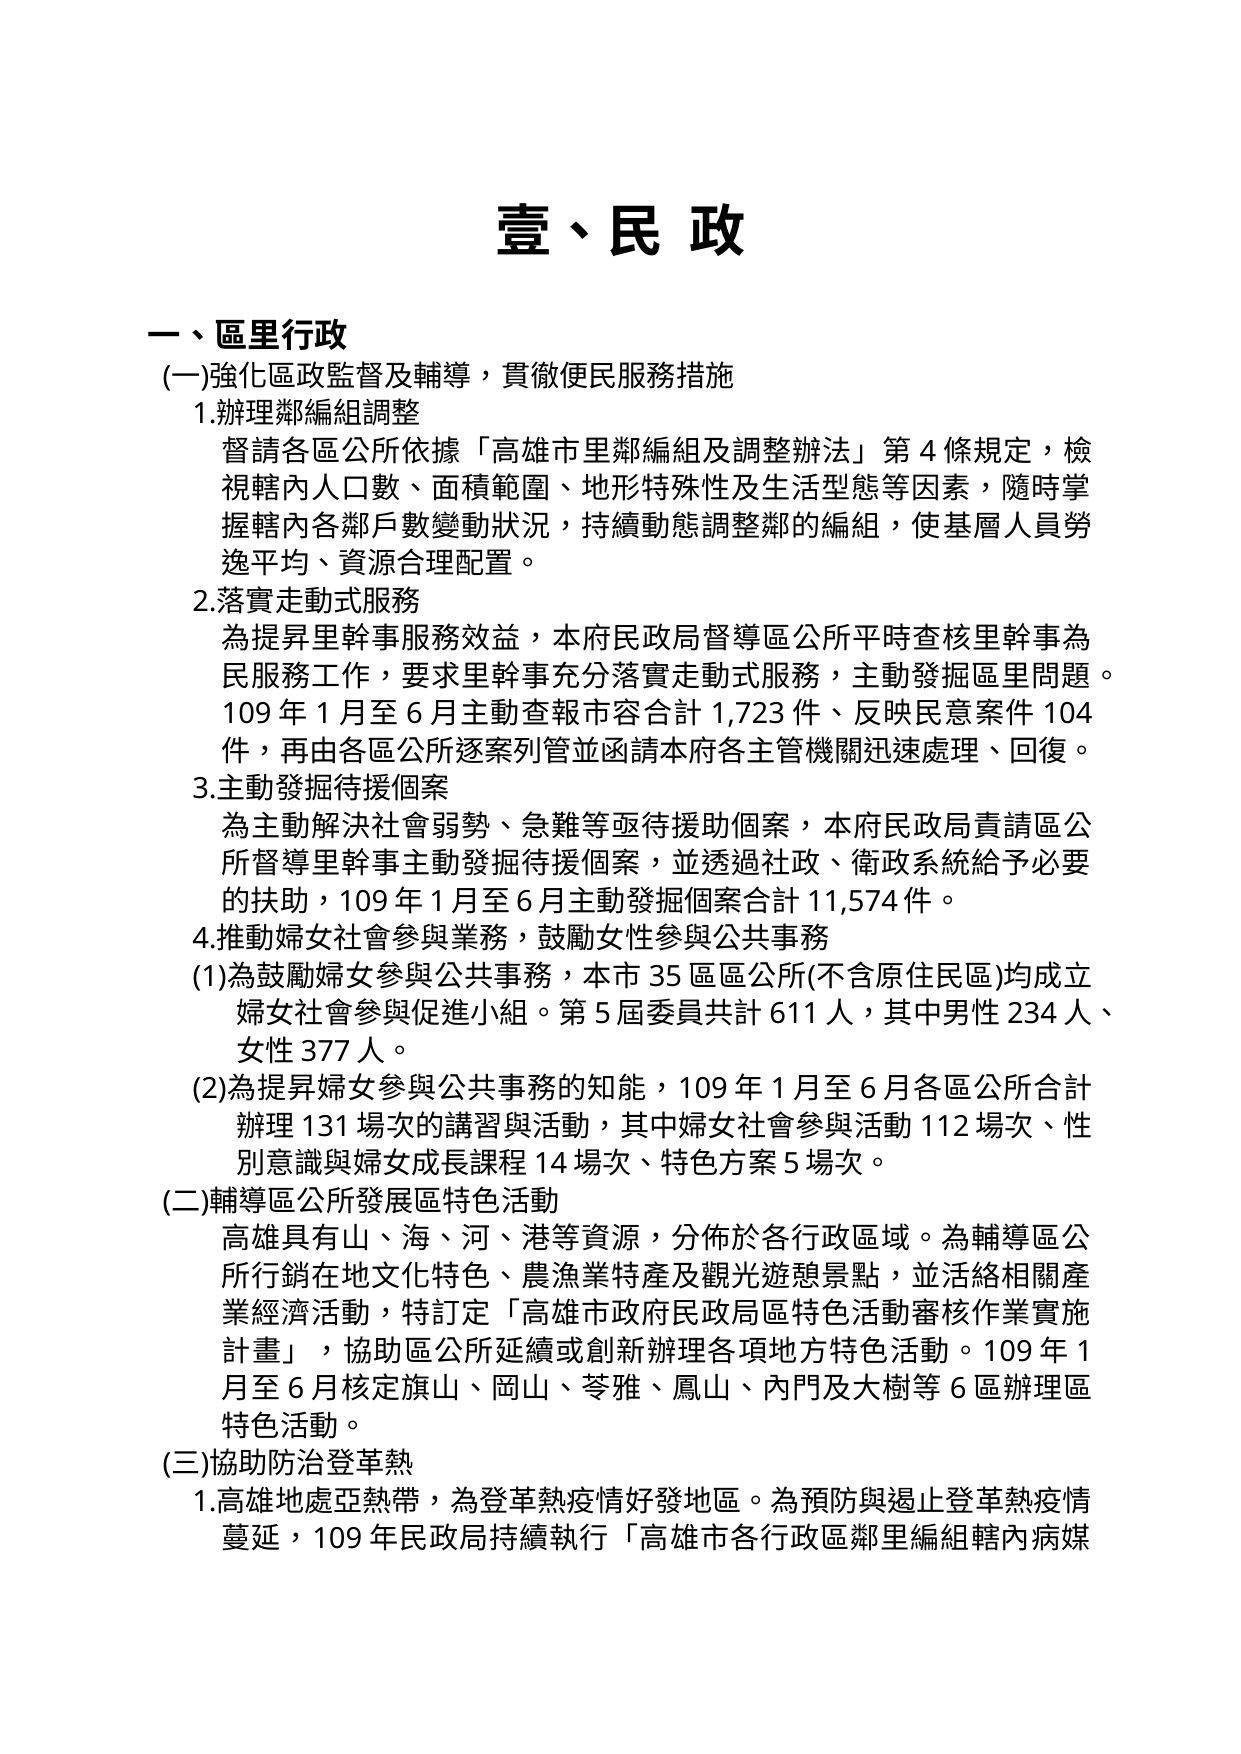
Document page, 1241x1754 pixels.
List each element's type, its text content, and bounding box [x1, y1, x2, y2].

text (1)為鼓勵婦女參與公共事務，本市35區區公所(不含原住民區)均成立婦女社會參與促進小組。第5屆委員共計611人，其中男性234人、女性377人。 [192, 956, 1092, 1069]
text (一)強化區政監督及輔導，貫徹便民服務措施 [162, 356, 1092, 394]
text (2)為提昇婦女參與公共事務的知能，109年1月至6月各區公所合計辦理131場次的講習與活動，其中婦女社會參與活動112場次、性別意識與婦女成長課程14場次、特色方案5場次。 [192, 1069, 1092, 1181]
text 壹、民 政 [148, 164, 1092, 277]
text 1.高雄地處亞熱帶，為登革熱疫情好發地區。為預防與遏止登革熱疫情蔓延，109年民政局持續執行「高雄市各行政區鄰里編組轄內病媒 [192, 1481, 1092, 1556]
text 4.推動婦女社會參與業務，鼓勵女性參與公共事務 [192, 919, 1092, 956]
text 高雄具有山、海、河、港等資源，分佈於各行政區域。為輔導區公所行銷在地文化特色、農漁業特產及觀光遊憩景點，並活絡相關產業經濟活動，特訂定「高雄市政府民政局區特色活動審核作業實施計畫」，協助區公所延續或創新辦理各項地方特色活動。109年1月至6月核定旗山、岡山、苓雅、鳳山、內門及大樹等6區辦理區特色活動。 [221, 1219, 1092, 1444]
text 為提昇里幹事服務效益，本府民政局督導區公所平時查核里幹事為民服務工作，要求里幹事充分落實走動式服務，主動發掘區里問題。109年1月至6月主動查報市容合計1,723件、反映民意案件104件，再由各區公所逐案列管並函請本府各主管機關迅速處理、回復。 [221, 619, 1092, 769]
text (三)協助防治登革熱 [162, 1444, 1092, 1481]
text 一、區里行政 [148, 314, 1092, 356]
text 3.主動發掘待援個案 [192, 769, 1092, 806]
text 督請各區公所依據「高雄市里鄰編組及調整辦法」第4條規定，檢視轄內人口數、面積範圍、地形特殊性及生活型態等因素，隨時掌握轄內各鄰戶數變動狀況，持續動態調整鄰的編組，使基層人員勞逸平均、資源合理配置。 [221, 431, 1092, 581]
text 2.落實走動式服務 [192, 581, 1092, 619]
text 為主動解決社會弱勢、急難等亟待援助個案，本府民政局責請區公所督導里幹事主動發掘待援個案，並透過社政、衛政系統給予必要的扶助，109年1月至6月主動發掘個案合計11,574件。 [221, 806, 1092, 919]
text (二)輔導區公所發展區特色活動 [162, 1181, 1092, 1219]
text 1.辦理鄰編組調整 [192, 394, 1092, 431]
